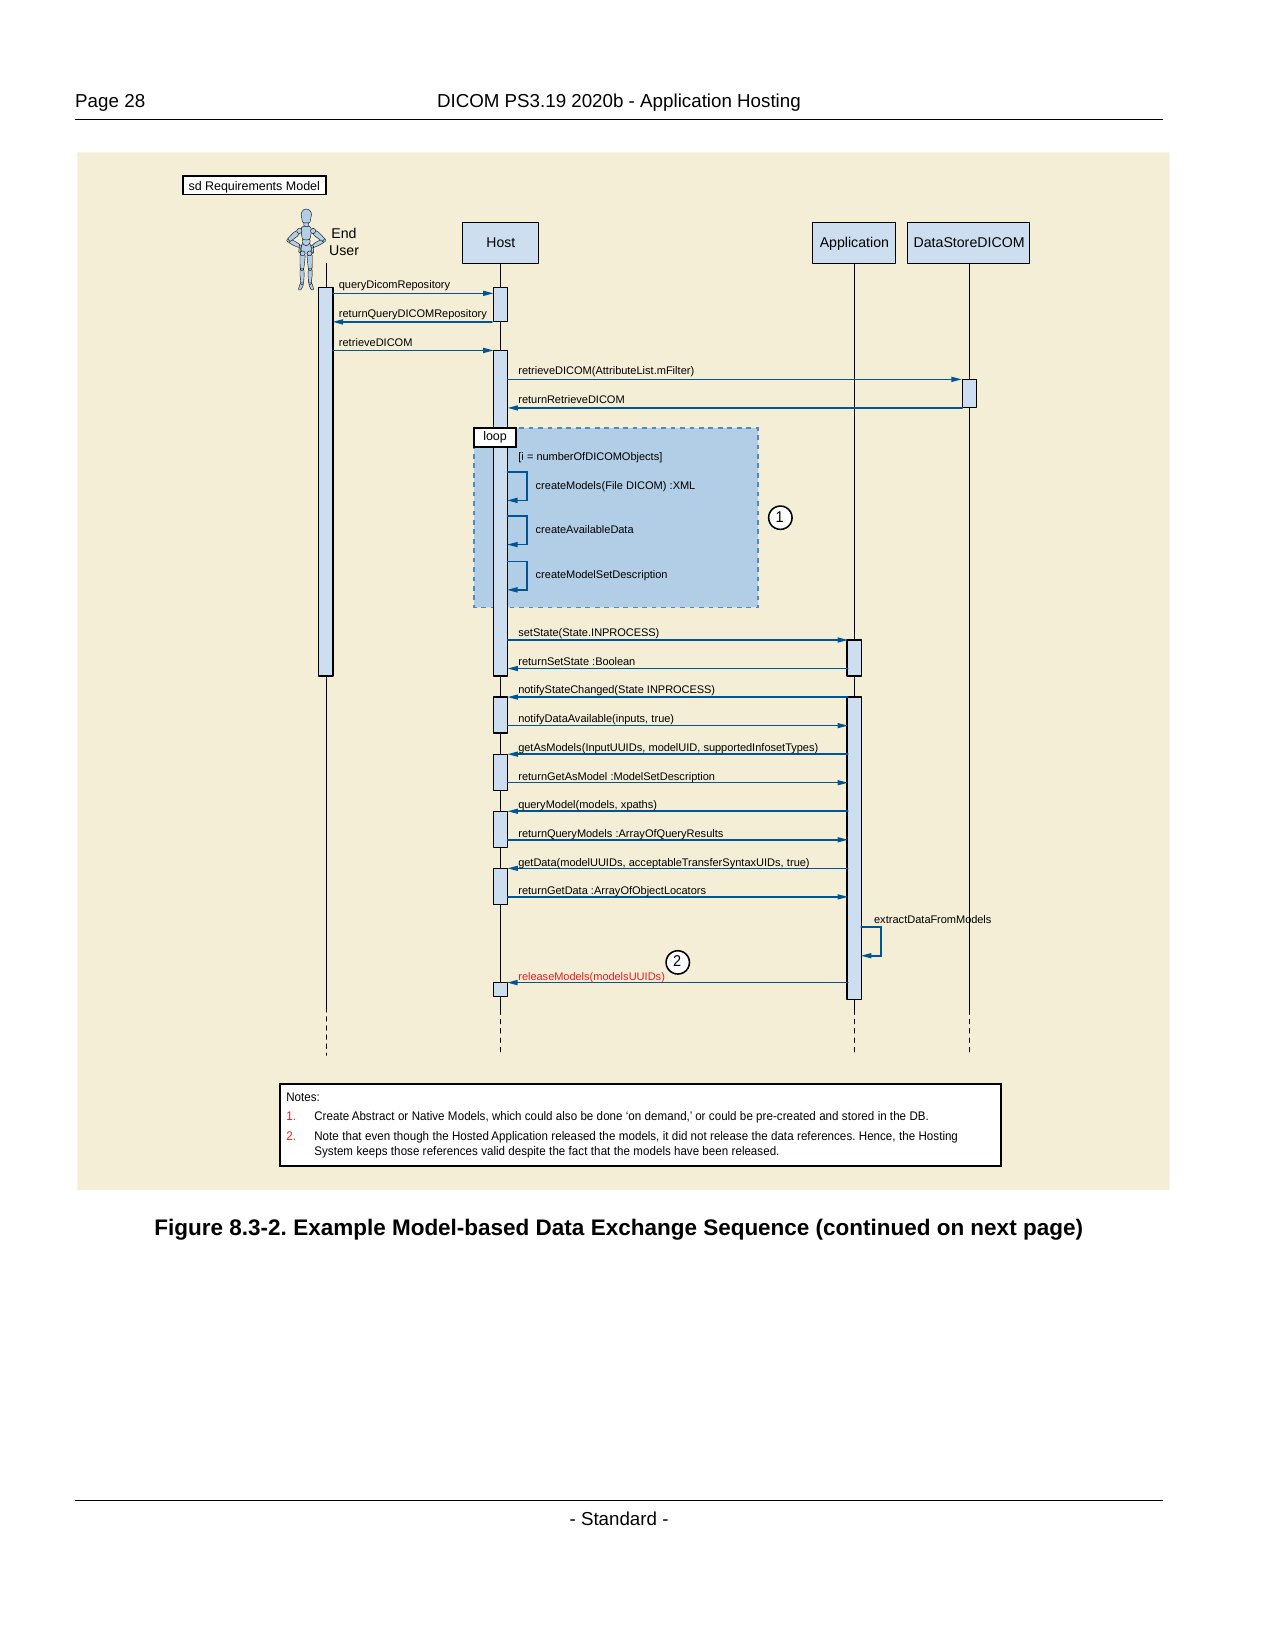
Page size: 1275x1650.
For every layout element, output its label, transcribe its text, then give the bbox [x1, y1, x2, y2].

text Figure 8.3-2. Example Model-based Data Exchange Sequence (continued on next page) [75, 1214, 1162, 1240]
